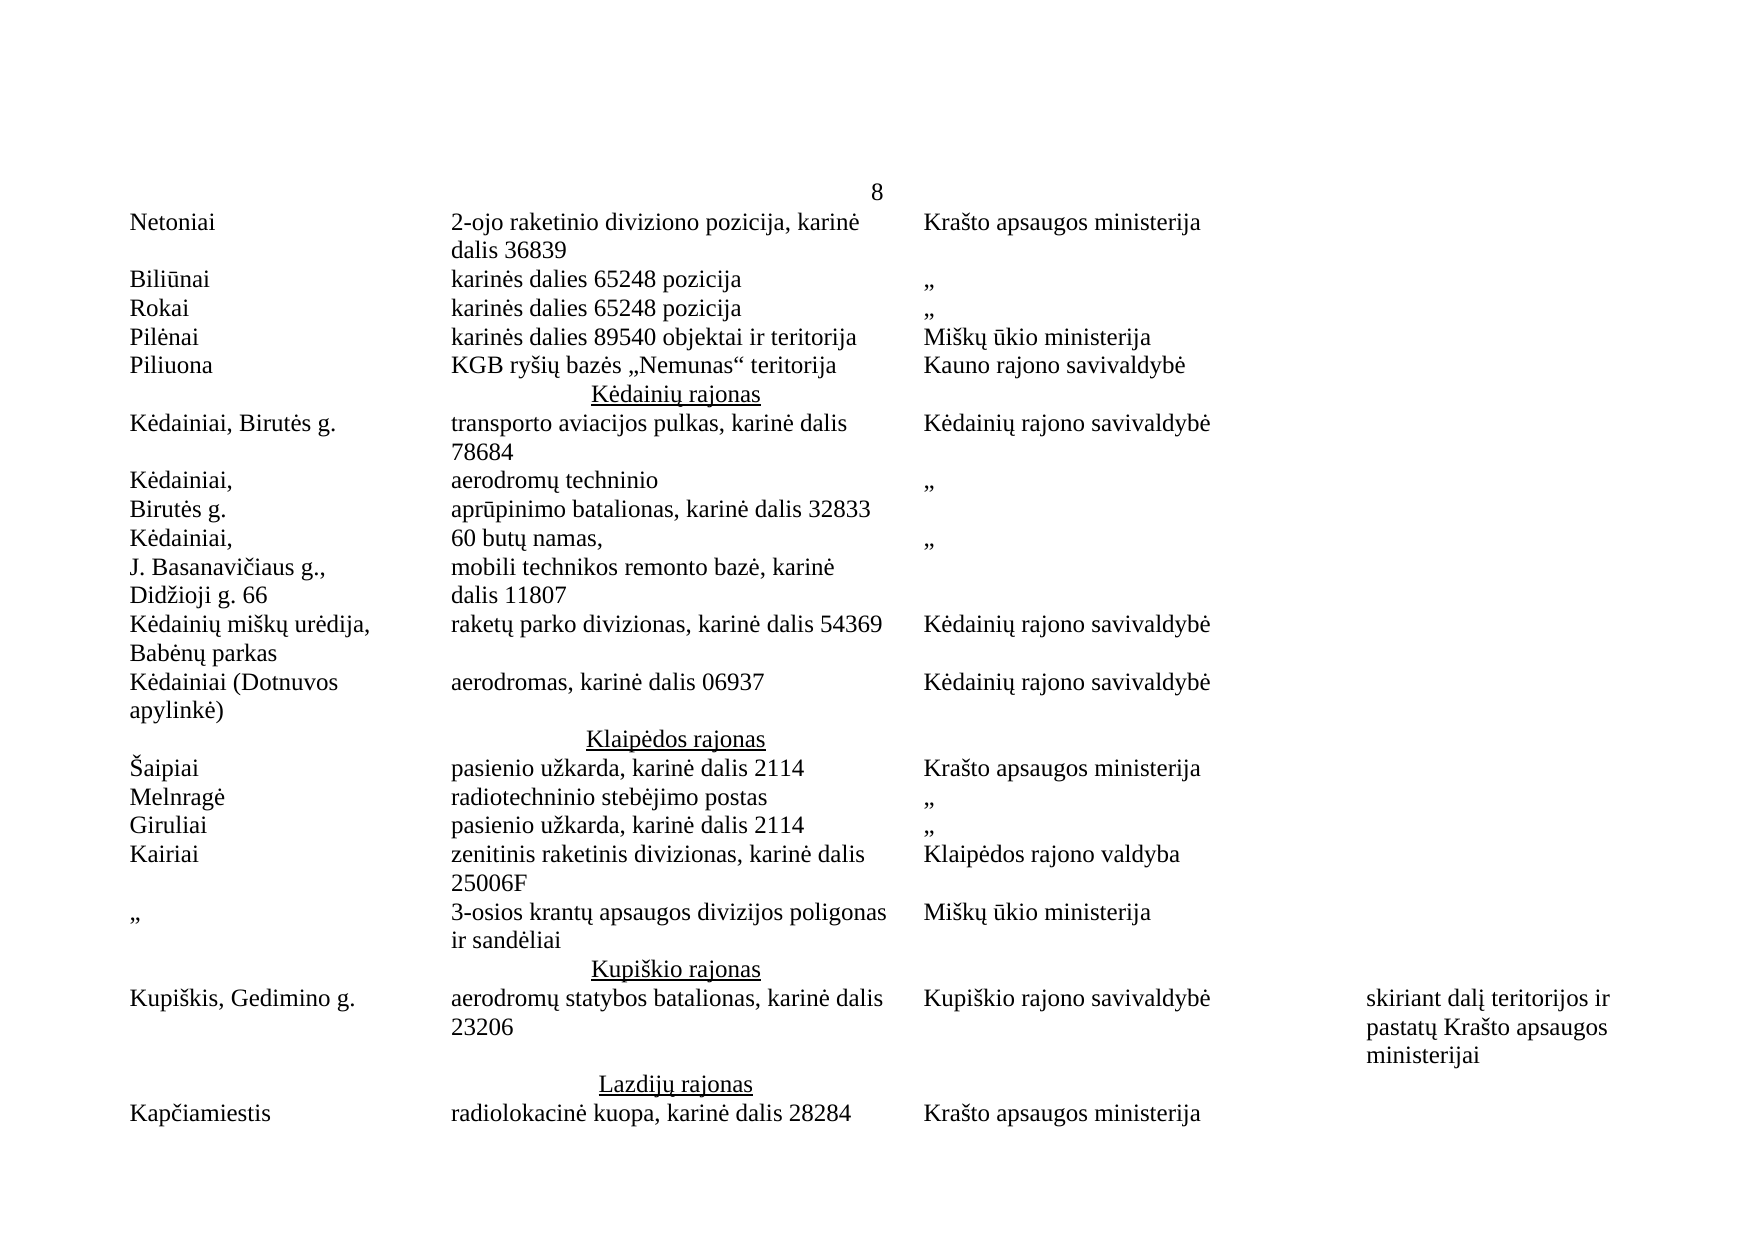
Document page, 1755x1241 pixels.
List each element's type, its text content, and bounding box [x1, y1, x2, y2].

table_cell [118, 379, 439, 408]
table_cell [912, 1069, 1355, 1098]
table_cell 3-osios krantų apsaugos divizijos poligonas ir sandėliai [440, 897, 912, 954]
table_cell Kėdainių miškų urėdija, Babėnų parkas [118, 609, 439, 667]
table_cell Miškų ūkio ministerija [912, 322, 1355, 350]
table_cell radiolokacinė kuopa, karinė dalis 28284 [440, 1098, 912, 1127]
table_cell Melnragė [118, 782, 439, 810]
table_cell [1355, 264, 1650, 293]
table_cell aprūpinimo batalionas, karinė dalis 32833 [440, 494, 912, 523]
table_cell [1355, 753, 1650, 782]
table_cell Kupiškio rajono savivaldybė [912, 983, 1355, 1069]
table_cell Klaipėdos rajono valdyba [912, 839, 1355, 897]
table_cell Kupiškis, Gedimino g. [118, 983, 439, 1069]
table_cell [912, 379, 1355, 408]
table_cell Kėdainių rajono savivaldybė [912, 609, 1355, 667]
table_cell Birutės g. [118, 494, 439, 523]
table_cell Krašto apsaugos ministerija [912, 1098, 1355, 1127]
table_cell [912, 494, 1355, 523]
table_cell Miškų ūkio ministerija [912, 897, 1355, 954]
table_cell [1355, 782, 1650, 810]
table_cell Kapčiamiestis [118, 1098, 439, 1127]
table_cell [118, 954, 439, 983]
table_cell Biliūnai [118, 264, 439, 293]
table_cell [1355, 810, 1650, 839]
table_cell [1355, 897, 1650, 954]
table_cell [1355, 322, 1650, 350]
table_cell Lazdijų rajonas [440, 1069, 912, 1098]
table_cell Kupiškio rajonas [440, 954, 912, 983]
table_cell [1355, 465, 1650, 494]
table_cell [1355, 954, 1650, 983]
table_cell [1355, 667, 1650, 724]
table_cell [912, 954, 1355, 983]
table_cell [1355, 293, 1650, 322]
table_cell [1355, 724, 1650, 753]
table_cell J. Basanavičiaus g., [118, 552, 439, 580]
table_cell Klaipėdos rajonas [440, 724, 912, 753]
table_cell „ [118, 897, 439, 954]
table_cell 2-ojo raketinio diviziono pozicija, karinė dalis 36839 [440, 207, 912, 264]
table_cell Kėdainiai, Birutės g. [118, 408, 439, 465]
table_cell Šaipiai [118, 753, 439, 782]
table_cell aerodromų statybos batalionas, karinė dalis 23206 [440, 983, 912, 1069]
table_cell Didžioji g. 66 [118, 580, 439, 609]
table_cell [1355, 839, 1650, 897]
table_cell KGB ryšių bazės „Nemunas“ teritorija [440, 350, 912, 379]
table_cell [1355, 523, 1650, 552]
table_cell [1355, 1098, 1650, 1127]
table_cell Kauno rajono savivaldybė [912, 350, 1355, 379]
table_cell raketų parko divizionas, karinė dalis 54369 [440, 609, 912, 667]
table_cell Kėdainių rajono savivaldybė [912, 667, 1355, 724]
table_cell „ [912, 810, 1355, 839]
table_cell Kėdainiai (Dotnuvos apylinkė) [118, 667, 439, 724]
table_cell karinės dalies 89540 objektai ir teritorija [440, 322, 912, 350]
table_cell Rokai [118, 293, 439, 322]
table_cell Pilėnai [118, 322, 439, 350]
table_cell „ [912, 782, 1355, 810]
table_cell zenitinis raketinis divizionas, karinė dalis 25006F [440, 839, 912, 897]
table_cell 60 butų namas, [440, 523, 912, 552]
table_cell [1355, 350, 1650, 379]
table_cell [912, 580, 1355, 609]
table_cell Kėdainiai, [118, 523, 439, 552]
table_cell pasienio užkarda, karinė dalis 2114 [440, 753, 912, 782]
table_cell [1355, 580, 1650, 609]
table_cell aerodromų techninio [440, 465, 912, 494]
table_cell [1355, 609, 1650, 667]
table_cell „ [912, 264, 1355, 293]
table_cell [1355, 207, 1650, 264]
table_cell Kairiai [118, 839, 439, 897]
table_cell [118, 1069, 439, 1098]
table_cell karinės dalies 65248 pozicija [440, 264, 912, 293]
table_cell [1355, 494, 1650, 523]
table_cell Kėdainiai, [118, 465, 439, 494]
table_cell [1355, 552, 1650, 580]
table_cell mobili technikos remonto bazė, karinė [440, 552, 912, 580]
table_cell [912, 552, 1355, 580]
table_cell [1355, 379, 1650, 408]
table_cell [1355, 1069, 1650, 1098]
table_cell Kėdainių rajonas [440, 379, 912, 408]
table_cell Giruliai [118, 810, 439, 839]
table_cell skiriant dalį teritorijos ir pastatų Krašto apsaugos ministerijai [1355, 983, 1650, 1069]
table_cell [118, 724, 439, 753]
table_cell „ [912, 523, 1355, 552]
table_cell aerodromas, karinė dalis 06937 [440, 667, 912, 724]
table_cell karinės dalies 65248 pozicija [440, 293, 912, 322]
table_cell „ [912, 293, 1355, 322]
table_cell [1355, 408, 1650, 465]
table_cell pasienio užkarda, karinė dalis 2114 [440, 810, 912, 839]
table_cell Kėdainių rajono savivaldybė [912, 408, 1355, 465]
table_cell dalis 11807 [440, 580, 912, 609]
table_cell [912, 724, 1355, 753]
table_cell Netoniai [118, 207, 439, 264]
table_cell Piliuona [118, 350, 439, 379]
table_cell „ [912, 465, 1355, 494]
table_cell transporto aviacijos pulkas, karinė dalis 78684 [440, 408, 912, 465]
table_cell Krašto apsaugos ministerija [912, 207, 1355, 264]
table_cell radiotechninio stebėjimo postas [440, 782, 912, 810]
table_cell Krašto apsaugos ministerija [912, 753, 1355, 782]
